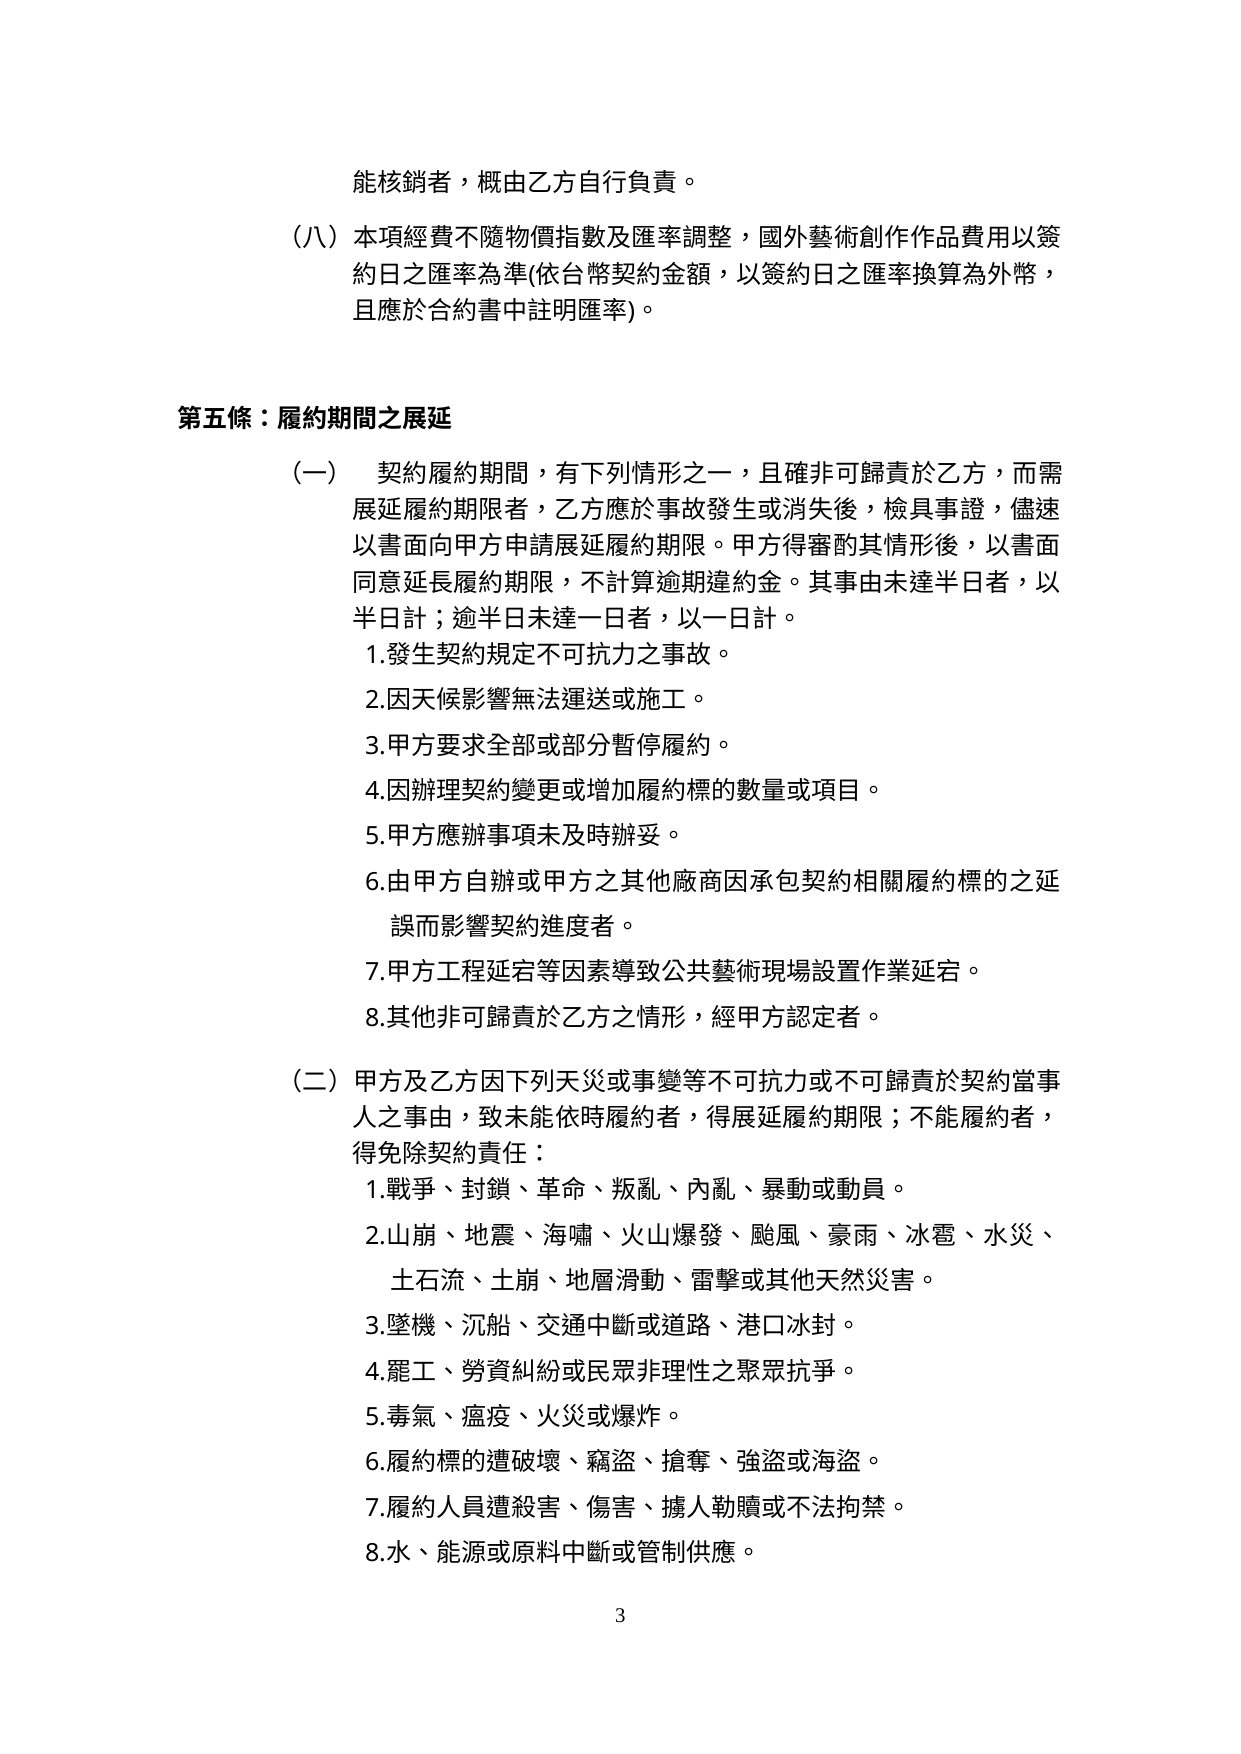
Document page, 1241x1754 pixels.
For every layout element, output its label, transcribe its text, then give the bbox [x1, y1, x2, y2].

text 7.甲方工程延宕等因素導致公共藝術現場設置作業延宕。 [365, 952, 1061, 988]
text 2.山崩、地震、海嘯、火山爆發、颱風、豪雨、冰雹、水災、土石流、土崩、地層滑動、雷擊或其他天然災害。 [365, 1215, 1061, 1297]
text 3.甲方要求全部或部分暫停履約。 [365, 725, 1061, 761]
text 5.毒氣、瘟疫、火災或爆炸。 [365, 1396, 1061, 1433]
text 6.由甲方自辦或甲方之其他廠商因承包契約相關履約標的之延誤而影響契約進度者。 [365, 861, 1061, 943]
text 8.其他非可歸責於乙方之情形，經甲方認定者。 [365, 997, 1061, 1033]
text 1.發生契約規定不可抗力之事故。 [365, 634, 1061, 671]
text 第五條：履約期間之展延 [177, 398, 1063, 434]
text 5.甲方應辦事項未及時辦妥。 [365, 816, 1061, 852]
text 4.因辦理契約變更或增加履約標的數量或項目。 [365, 770, 1061, 807]
text 2.因天候影響無法運送或施工。 [365, 680, 1061, 716]
text 7.履約人員遭殺害、傷害、擄人勒贖或不法拘禁。 [365, 1487, 1061, 1523]
text （八）本項經費不隨物價指數及匯率調整，國外藝術創作作品費用以簽約日之匯率為準(依台幣契約金額，以簽約日之匯率換算為外幣，且應於合約書中註明匯率)。 [277, 218, 1063, 327]
text （二）甲方及乙方因下列天災或事變等不可抗力或不可歸責於契約當事人之事由，致未能依時履約者，得展延履約期限；不能履約者，得免除契約責任： [277, 1061, 1063, 1170]
text 4.罷工、勞資糾紛或民眾非理性之聚眾抗爭。 [365, 1351, 1061, 1387]
text 1.戰爭、封鎖、革命、叛亂、內亂、暴動或動員。 [365, 1170, 1061, 1206]
list 契約履約期間，有下列情形之一，且確非可歸責於乙方，而需展延履約期限者，乙方應於事故發生或消失後，檢具事證，儘速以書面向甲方申請展延履約期限。甲方得審酌其情形後，以書面同意延長履約期限，不計算逾期違約金。其事由未達半日者，以半日計；逾半日未達一日者，以一日計。 [277, 453, 1063, 634]
text 6.履約標的遭破壞、竊盜、搶奪、強盜或海盜。 [365, 1442, 1061, 1478]
text 能核銷者，概由乙方自行負責。 [277, 163, 1063, 199]
text 3.墜機、沉船、交通中斷或道路、港口冰封。 [365, 1306, 1061, 1342]
text 8.水、能源或原料中斷或管制供應。 [365, 1532, 1061, 1568]
